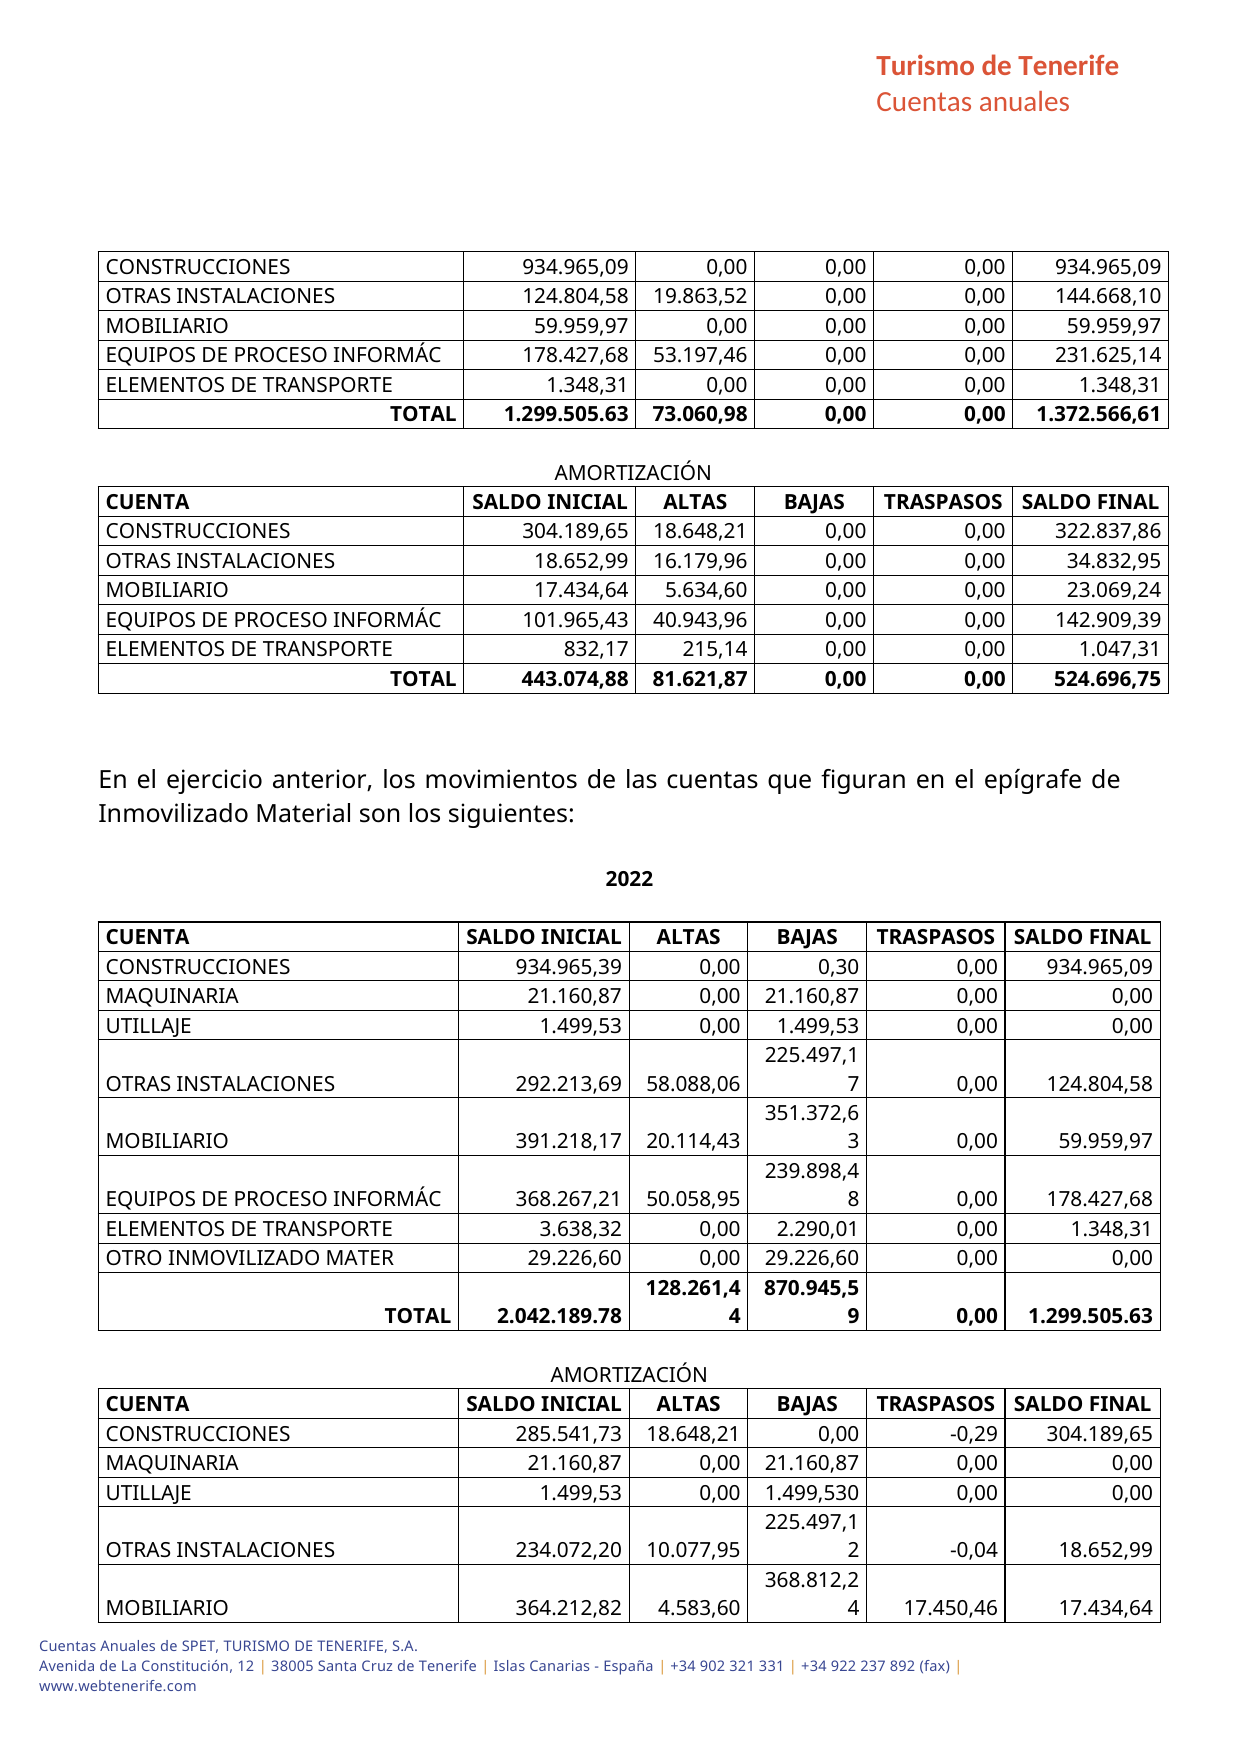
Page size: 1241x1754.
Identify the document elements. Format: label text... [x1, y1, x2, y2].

table_cell ALTAS [636, 487, 754, 516]
table_cell 19.863,52 [636, 282, 754, 310]
table_cell 0,00 [630, 1448, 747, 1477]
table_cell SALDO INICIAL [464, 487, 635, 516]
table_cell 0,00 [867, 1040, 1004, 1097]
table_cell 16.179,96 [636, 546, 754, 574]
table_cell 23.069,24 [1013, 576, 1168, 604]
table_cell TRASPASOS [874, 487, 1012, 516]
table_cell 0,00 [755, 252, 873, 281]
table_cell 0,00 [755, 517, 873, 545]
table_cell 124.804,58 [1006, 1040, 1160, 1097]
table_cell 0,00 [636, 252, 754, 281]
table_cell AMORTIZACIÓN [98, 458, 1168, 486]
table_cell 351.372,63 [748, 1098, 866, 1155]
table_cell ALTAS [630, 1389, 747, 1418]
table_cell CONSTRUCCIONES [99, 1419, 458, 1447]
table_cell 0,00 [755, 311, 873, 339]
table_cell 0,00 [755, 400, 873, 428]
table_cell TOTAL [99, 400, 463, 428]
table_cell [636, 429, 754, 457]
table_cell [755, 429, 873, 457]
table_cell 0,00 [867, 981, 1004, 1010]
table_cell 0,00 [874, 311, 1012, 339]
table_cell 0,00 [867, 1098, 1004, 1155]
table_cell CUENTA [99, 1389, 458, 1418]
table_cell 524.696,75 [1013, 664, 1168, 692]
table_cell AMORTIZACIÓN [98, 1359, 1160, 1388]
table_cell 10.077,95 [630, 1507, 747, 1564]
table_cell TOTAL [99, 1273, 458, 1330]
table_cell [629, 1331, 748, 1359]
table_cell 368.267,21 [459, 1156, 629, 1213]
table_cell 1.348,31 [464, 370, 635, 398]
table_cell 0,00 [867, 1244, 1004, 1272]
table_cell TRASPASOS [867, 923, 1004, 951]
table_cell [98, 429, 464, 457]
table_cell 20.114,43 [630, 1098, 747, 1155]
table_cell 0,00 [630, 1244, 747, 1272]
table_cell 17.450,46 [867, 1565, 1004, 1622]
table_cell EQUIPOS DE PROCESO INFORMÁC [99, 341, 463, 369]
table_cell 0,00 [636, 311, 754, 339]
table_cell 178.427,68 [1006, 1156, 1160, 1213]
table_cell 225.497,12 [748, 1507, 866, 1564]
table_cell 0,00 [630, 981, 747, 1010]
table_cell 934.965,09 [1006, 952, 1160, 980]
table_cell 0,00 [874, 635, 1012, 663]
table_cell 234.072,20 [459, 1507, 629, 1564]
table_cell 0,00 [867, 1011, 1004, 1039]
table_cell 18.652,99 [1006, 1507, 1160, 1564]
table_cell 0,00 [874, 517, 1012, 545]
table_cell 4.583,60 [630, 1565, 747, 1622]
table_cell CUENTA [99, 923, 458, 951]
table_cell 53.197,46 [636, 341, 754, 369]
table_cell 0,00 [867, 1448, 1004, 1477]
table_cell 364.212,82 [459, 1565, 629, 1622]
table_cell 0,00 [874, 546, 1012, 574]
table_cell 21.160,87 [748, 981, 866, 1010]
table_cell 391.218,17 [459, 1098, 629, 1155]
table_cell [748, 1331, 866, 1359]
table_cell 0,00 [867, 1273, 1004, 1330]
table_cell 0,00 [630, 952, 747, 980]
table_cell 17.434,64 [464, 576, 635, 604]
table_cell 231.625,14 [1013, 341, 1168, 369]
table_cell 0,00 [1006, 981, 1160, 1010]
table_cell 1.499,530 [748, 1478, 866, 1506]
table_cell CONSTRUCCIONES [99, 952, 458, 980]
table_cell 124.804,58 [464, 282, 635, 310]
table_cell MOBILIARIO [99, 576, 463, 604]
table_cell SALDO FINAL [1013, 487, 1168, 516]
table_cell 368.812,24 [748, 1565, 866, 1622]
table_cell 0,00 [755, 282, 873, 310]
table_cell 128.261,44 [630, 1273, 747, 1330]
table_cell TOTAL [99, 664, 463, 692]
table_cell 0,00 [755, 664, 873, 692]
table_cell 5.634,60 [636, 576, 754, 604]
table_cell 59.959,97 [1006, 1098, 1160, 1155]
table_cell 0,00 [874, 252, 1012, 281]
table_cell 0,00 [755, 370, 873, 398]
table_cell 934.965,09 [1013, 252, 1168, 281]
table_cell EQUIPOS DE PROCESO INFORMÁC [99, 1156, 458, 1213]
table_cell 2.042.189.78 [459, 1273, 629, 1330]
table_cell 50.058,95 [630, 1156, 747, 1213]
table_cell 34.832,95 [1013, 546, 1168, 574]
table_cell 17.434,64 [1006, 1565, 1160, 1622]
table_cell MOBILIARIO [99, 1565, 458, 1622]
table_cell SALDO INICIAL [459, 1389, 629, 1418]
table_cell 58.088,06 [630, 1040, 747, 1097]
table_cell 18.652,99 [464, 546, 635, 574]
table_cell CUENTA [99, 487, 463, 516]
table_cell 59.959,97 [464, 311, 635, 339]
table_cell [629, 893, 748, 921]
table_cell 0,00 [755, 635, 873, 663]
table_cell 101.965,43 [464, 605, 635, 633]
table_cell [1005, 1331, 1160, 1359]
table_cell OTRAS INSTALACIONES [99, 1507, 458, 1564]
table_cell [98, 893, 458, 921]
table_cell -0,04 [867, 1507, 1004, 1564]
table_cell 0,00 [630, 1478, 747, 1506]
table_cell 0,00 [874, 576, 1012, 604]
table_cell BAJAS [755, 487, 873, 516]
table_cell 73.060,98 [636, 400, 754, 428]
table_cell 1.348,31 [1013, 370, 1168, 398]
table_cell 0,00 [867, 1478, 1004, 1506]
table_cell 322.837,86 [1013, 517, 1168, 545]
table_cell MAQUINARIA [99, 981, 458, 1010]
table_cell 0,00 [867, 1156, 1004, 1213]
table_cell 144.668,10 [1013, 282, 1168, 310]
table_cell EQUIPOS DE PROCESO INFORMÁC [99, 605, 463, 633]
table_cell 0,00 [630, 1011, 747, 1039]
table_cell 0,00 [1006, 1478, 1160, 1506]
table_cell 934.965,09 [464, 252, 635, 281]
table_cell 21.160,87 [459, 981, 629, 1010]
table_cell ALTAS [630, 923, 747, 951]
table_cell UTILLAJE [99, 1478, 458, 1506]
table_cell 21.160,87 [748, 1448, 866, 1477]
table_cell 0,00 [1006, 1244, 1160, 1272]
table_cell 0,00 [874, 400, 1012, 428]
table_cell 443.074,88 [464, 664, 635, 692]
table_cell [866, 893, 1005, 921]
table_cell SALDO INICIAL [459, 923, 629, 951]
table_cell [874, 429, 1013, 457]
table_cell [1005, 893, 1160, 921]
table_cell OTRO INMOVILIZADO MATER [99, 1244, 458, 1272]
table_cell [748, 893, 866, 921]
table_cell BAJAS [748, 1389, 866, 1418]
table_cell SALDO FINAL [1006, 1389, 1160, 1418]
table_cell 0,00 [755, 605, 873, 633]
table_cell 0,00 [755, 341, 873, 369]
table_cell 3.638,32 [459, 1214, 629, 1242]
table_cell 1.499,53 [459, 1478, 629, 1506]
table_cell 1.047,31 [1013, 635, 1168, 663]
table_cell 0,30 [748, 952, 866, 980]
table_cell [459, 893, 629, 921]
table_cell 0,00 [755, 576, 873, 604]
table_cell [1013, 429, 1168, 457]
table_cell CONSTRUCCIONES [99, 517, 463, 545]
table_cell 0,00 [630, 1214, 747, 1242]
table_cell MOBILIARIO [99, 1098, 458, 1155]
table_cell 304.189,65 [1006, 1419, 1160, 1447]
table_cell 225.497,17 [748, 1040, 866, 1097]
text En el ejercicio anterior, los movimientos de las cuentas que figuran en el epígrafe de Inmovilizado Material son los siguientes: [98, 762, 1122, 830]
table_cell 304.189,65 [464, 517, 635, 545]
table_cell 0,00 [748, 1419, 866, 1447]
table_cell 0,00 [867, 952, 1004, 980]
table_cell 18.648,21 [630, 1419, 747, 1447]
table_cell CONSTRUCCIONES [99, 252, 463, 281]
table_cell [866, 1331, 1005, 1359]
table_cell 1.348,31 [1006, 1214, 1160, 1242]
table_cell 0,00 [1006, 1448, 1160, 1477]
table_cell 59.959,97 [1013, 311, 1168, 339]
table_cell 40.943,96 [636, 605, 754, 633]
table_cell 832,17 [464, 635, 635, 663]
table_cell 81.621,87 [636, 664, 754, 692]
table_cell BAJAS [748, 923, 866, 951]
table_cell MOBILIARIO [99, 311, 463, 339]
table_cell 1.499,53 [459, 1011, 629, 1039]
table_cell 1.299.505.63 [464, 400, 635, 428]
table_cell 0,00 [874, 282, 1012, 310]
table_cell 285.541,73 [459, 1419, 629, 1447]
table_cell UTILLAJE [99, 1011, 458, 1039]
table_cell 142.909,39 [1013, 605, 1168, 633]
table_cell 29.226,60 [748, 1244, 866, 1272]
table_cell 1.499,53 [748, 1011, 866, 1039]
table_cell 292.213,69 [459, 1040, 629, 1097]
table_cell 0,00 [874, 664, 1012, 692]
table_cell 0,00 [874, 370, 1012, 398]
table_cell 0,00 [874, 341, 1012, 369]
table_cell OTRAS INSTALACIONES [99, 1040, 458, 1097]
table_cell 0,00 [755, 546, 873, 574]
table_cell -0,29 [867, 1419, 1004, 1447]
table_cell 1.299.505.63 [1006, 1273, 1160, 1330]
table_cell TRASPASOS [867, 1389, 1004, 1418]
table_cell 934.965,39 [459, 952, 629, 980]
table_cell ELEMENTOS DE TRANSPORTE [99, 1214, 458, 1242]
table_cell 0,00 [1006, 1011, 1160, 1039]
table_cell [459, 1331, 629, 1359]
table_cell OTRAS INSTALACIONES [99, 546, 463, 574]
table_header 2022 [98, 864, 1160, 893]
table_cell 178.427,68 [464, 341, 635, 369]
table_cell 1.372.566,61 [1013, 400, 1168, 428]
table_cell 0,00 [636, 370, 754, 398]
table_cell 2.290,01 [748, 1214, 866, 1242]
table_cell OTRAS INSTALACIONES [99, 282, 463, 310]
table_cell 18.648,21 [636, 517, 754, 545]
table_cell 239.898,48 [748, 1156, 866, 1213]
table_cell 215,14 [636, 635, 754, 663]
table_cell 0,00 [874, 605, 1012, 633]
table_cell 870.945,59 [748, 1273, 866, 1330]
table_cell 29.226,60 [459, 1244, 629, 1272]
table_cell ELEMENTOS DE TRANSPORTE [99, 370, 463, 398]
table_cell 21.160,87 [459, 1448, 629, 1477]
table_cell SALDO FINAL [1006, 923, 1160, 951]
table_cell 0,00 [867, 1214, 1004, 1242]
table_cell [464, 429, 636, 457]
table_cell ELEMENTOS DE TRANSPORTE [99, 635, 463, 663]
table_cell [98, 1331, 458, 1359]
table_cell MAQUINARIA [99, 1448, 458, 1477]
